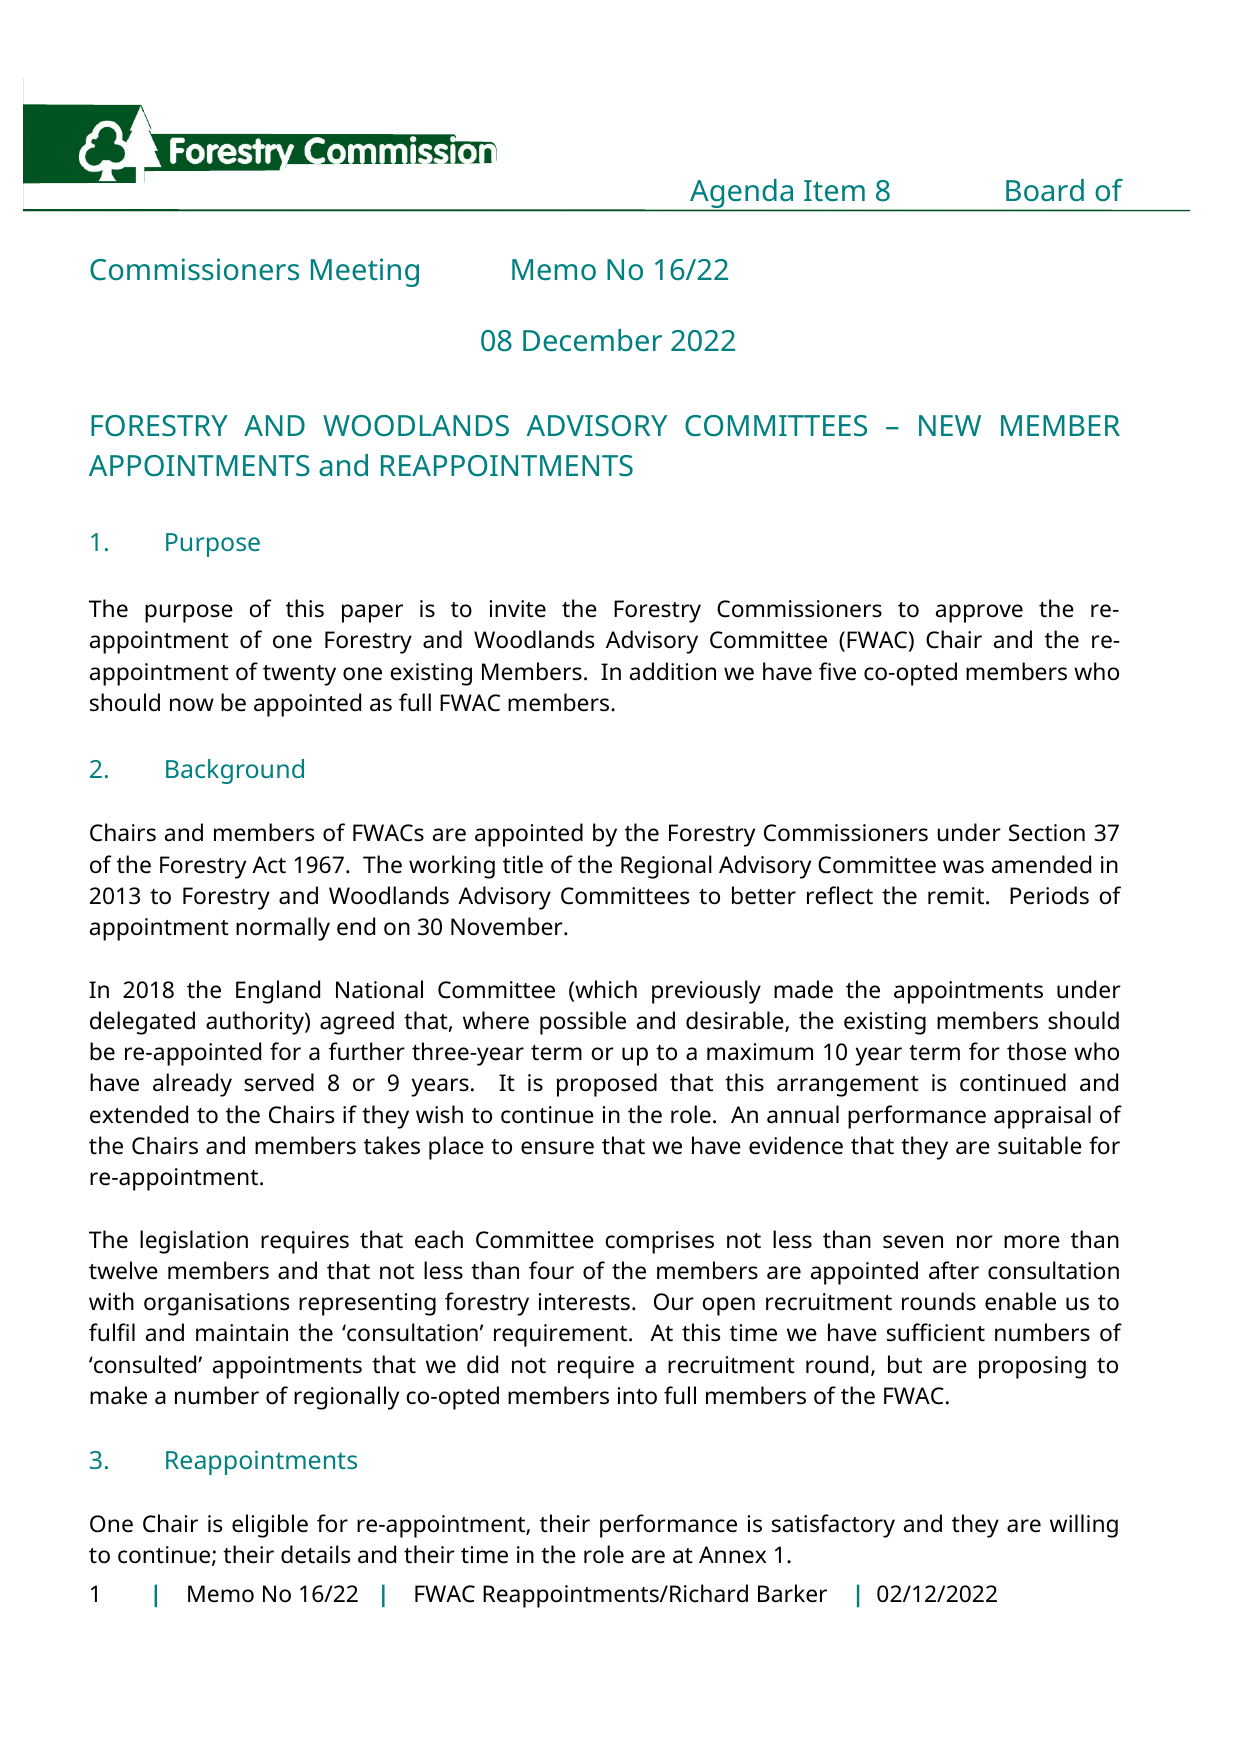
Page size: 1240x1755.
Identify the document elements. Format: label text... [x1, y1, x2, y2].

subtitle 2. Background [89, 752, 1121, 786]
subtitle The purpose of this paper is to invite the Forestry Commissioners to approve the re-appointment of one Forestry and Woodlands Advisory Committee (FWAC) Chair and the re-appointment of twenty one existing Members. In addition we have five co-opted members who should now be appointed as full FWAC members. [89, 593, 1121, 718]
subtitle The legislation requires that each Committee comprises not less than seven nor more than twelve members and that not less than four of the members are appointed after consultation with organisations representing forestry interests. Our open recruitment rounds enable us to fulfil and maintain the ‘consultation’ requirement. At this time we have sufficient numbers of ‘consulted’ appointments that we did not require a recruitment round, but are proposing to make a number of regionally co-opted members into full members of the FWAC. [89, 1223, 1121, 1411]
subtitle 3. Reappointments [89, 1442, 1121, 1476]
subtitle 1. Purpose [89, 525, 1121, 559]
subtitle 08 December 2022 [89, 320, 1121, 360]
subtitle One Chair is eligible for re-appointment, their performance is satisfactory and they are willing to continue; their details and their time in the role are at Annex 1. [89, 1508, 1121, 1570]
subtitle Chairs and members of FWACs are appointed by the Forestry Commissioners under Section 37 of the Forestry Act 1967. The working title of the Regional Advisory Committee was amended in 2013 to Forestry and Woodlands Advisory Committees to better reflect the remit. Periods of appointment normally end on 30 November. [89, 817, 1121, 942]
subtitle Agenda Item 8 Board of [89, 170, 1121, 209]
subtitle Commissioners Meeting Memo No 16/22 [89, 212, 1121, 289]
subtitle In 2018 the England National Committee (which previously made the appointments under delegated authority) agreed that, where possible and desirable, the existing members should be re-appointed for a further three-year term or up to a maximum 10 year term for those who have already served 8 or 9 years. It is proposed that this arrangement is continued and extended to the Chairs if they wish to continue in the role. An annual performance appraisal of the Chairs and members takes place to ensure that we have evidence that they are suitable for re-appointment. [89, 973, 1121, 1192]
subtitle FORESTRY AND WOODLANDS ADVISORY COMMITTEES – NEW MEMBER APPOINTMENTS and REAPPOINTMENTS [89, 406, 1121, 485]
